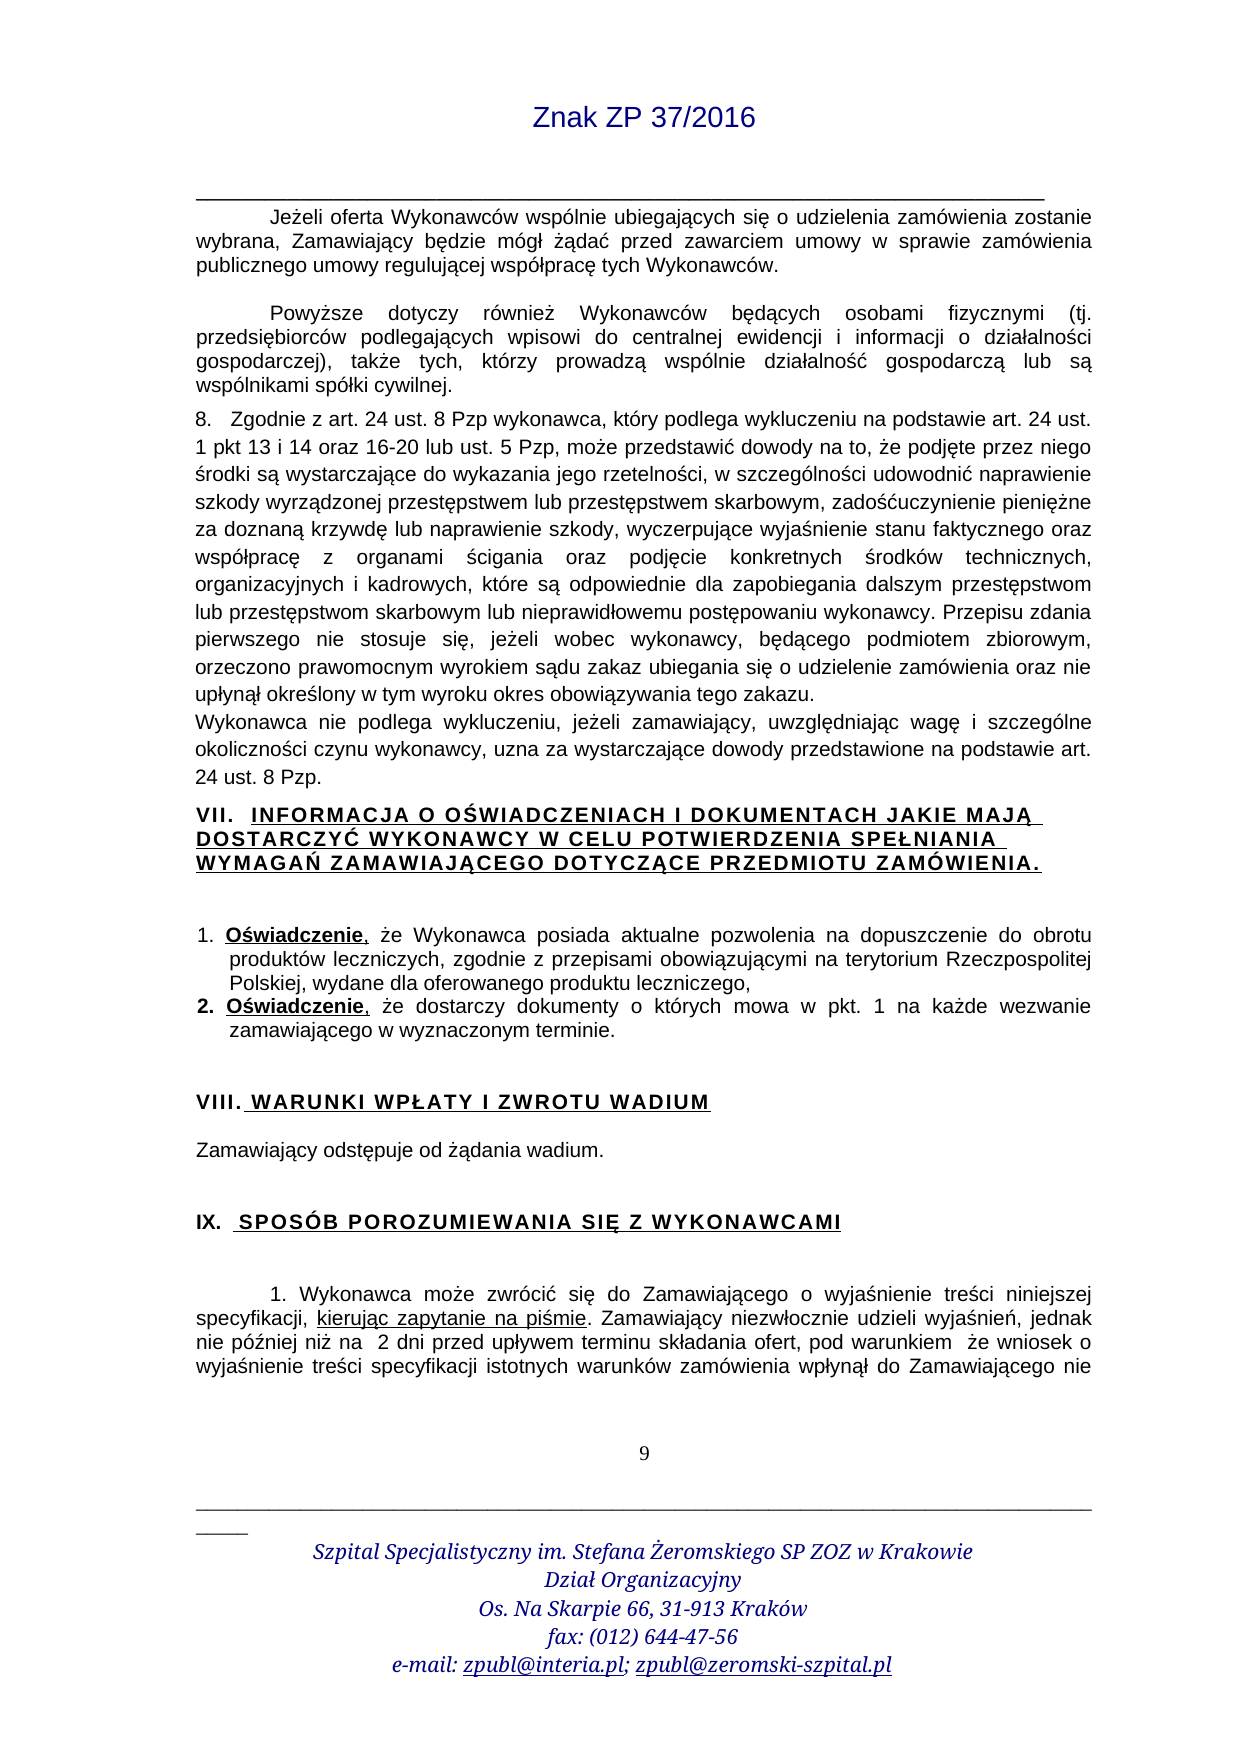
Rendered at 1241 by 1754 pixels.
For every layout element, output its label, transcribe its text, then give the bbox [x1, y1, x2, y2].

text Powyższe dotyczy również Wykonawców będących osobami fizycznymi (tj. przedsiębiorców podlegających wpisowi do centralnej ewidencji i informacji o działalności gospodarczej), także tych, którzy prowadzą wspólnie działalność gospodarczą lub są wspólnikami spółki cywilnej. [196, 301, 1093, 397]
text 1. Oświadczenie, że Wykonawca posiada aktualne pozwolenia na dopuszczenie do obrotu produktów leczniczych, zgodnie z przepisami obowiązującymi na terytorium Rzeczpospolitej Polskiej, wydane dla oferowanego produktu leczniczego, [197, 922, 1093, 994]
text 2. Oświadczenie, że dostarczy dokumenty o których mowa w pkt. 1 na każde wezwanie zamawiającego w wyznaczonym terminie. [197, 994, 1093, 1042]
text IX. SPOSÓB POROZUMIEWANIA SIĘ Z WYKONAWCAMI [196, 1210, 1093, 1234]
text Zamawiający odstępuje od żądania wadium. [196, 1138, 1093, 1162]
text VII. INFORMACJA O OŚWIADCZENIACH I DOKUMENTACH JAKIE MAJĄ DOSTARCZYĆ WYKONAWCY W CELU POTWIERDZENIA SPEŁNIANIA WYMAGAŃ ZAMAWIAJĄCEGO DOTYCZĄCE PRZEDMIOTU ZAMÓWIENIA. [196, 803, 1093, 898]
text VIII. WARUNKI WPŁATY I ZWROTU WADIUM [196, 1090, 1093, 1114]
text Jeżeli oferta Wykonawców wspólnie ubiegających się o udzielenia zamówienia zostanie wybrana, Zamawiający będzie mógł żądać przed zawarciem umowy w sprawie zamówienia publicznego umowy regulującej współpracę tych Wykonawców. [196, 205, 1093, 277]
text 8. Zgodnie z art. 24 ust. 8 Pzp wykonawca, który podlega wykluczeniu na podstawie art. 24 ust. 1 pkt 13 i 14 oraz 16-20 lub ust. 5 Pzp, może przedstawić dowody na to, że podjęte przez niego środki są wystarczające do wykazania jego rzetelności, w szczególności udowodnić naprawienie szkody wyrządzonej przestępstwem lub przestępstwem skarbowym, zadośćuczynienie pieniężne za doznaną krzywdę lub naprawienie szkody, wyczerpujące wyjaśnienie stanu faktycznego oraz współpracę z organami ścigania oraz podjęcie konkretnych środków technicznych, organizacyjnych i kadrowych, które są odpowiednie dla zapobiegania dalszym przestępstwom lub przestępstwom skarbowym lub nieprawidłowemu postępowaniu wykonawcy. Przepisu zdania pierwszego nie stosuje się, jeżeli wobec wykonawcy, będącego podmiotem zbiorowym, orzeczono prawomocnym wyrokiem sądu zakaz ubiegania się o udzielenie zamówienia oraz nie upłynął określony w tym wyroku okres obowiązywania tego zakazu. Wykonawca nie podlega wykluczeniu, jeżeli zamawiający, uwzględniając wagę i szczególne okoliczności czynu wykonawcy, uzna za wystarczające dowody przedstawione na podstawie art. 24 ust. 8 Pzp. [195, 407, 1093, 789]
text 1. Wykonawca może zwrócić się do Zamawiającego o wyjaśnienie treści niniejszej specyfikacji, kierując zapytanie na piśmie. Zamawiający niezwłocznie udzieli wyjaśnień, jednak nie później niż na 2 dni przed upływem terminu składania ofert, pod warunkiem że wniosek o wyjaśnienie treści specyfikacji istotnych warunków zamówienia wpłynął do Zamawiającego nie [196, 1282, 1093, 1378]
